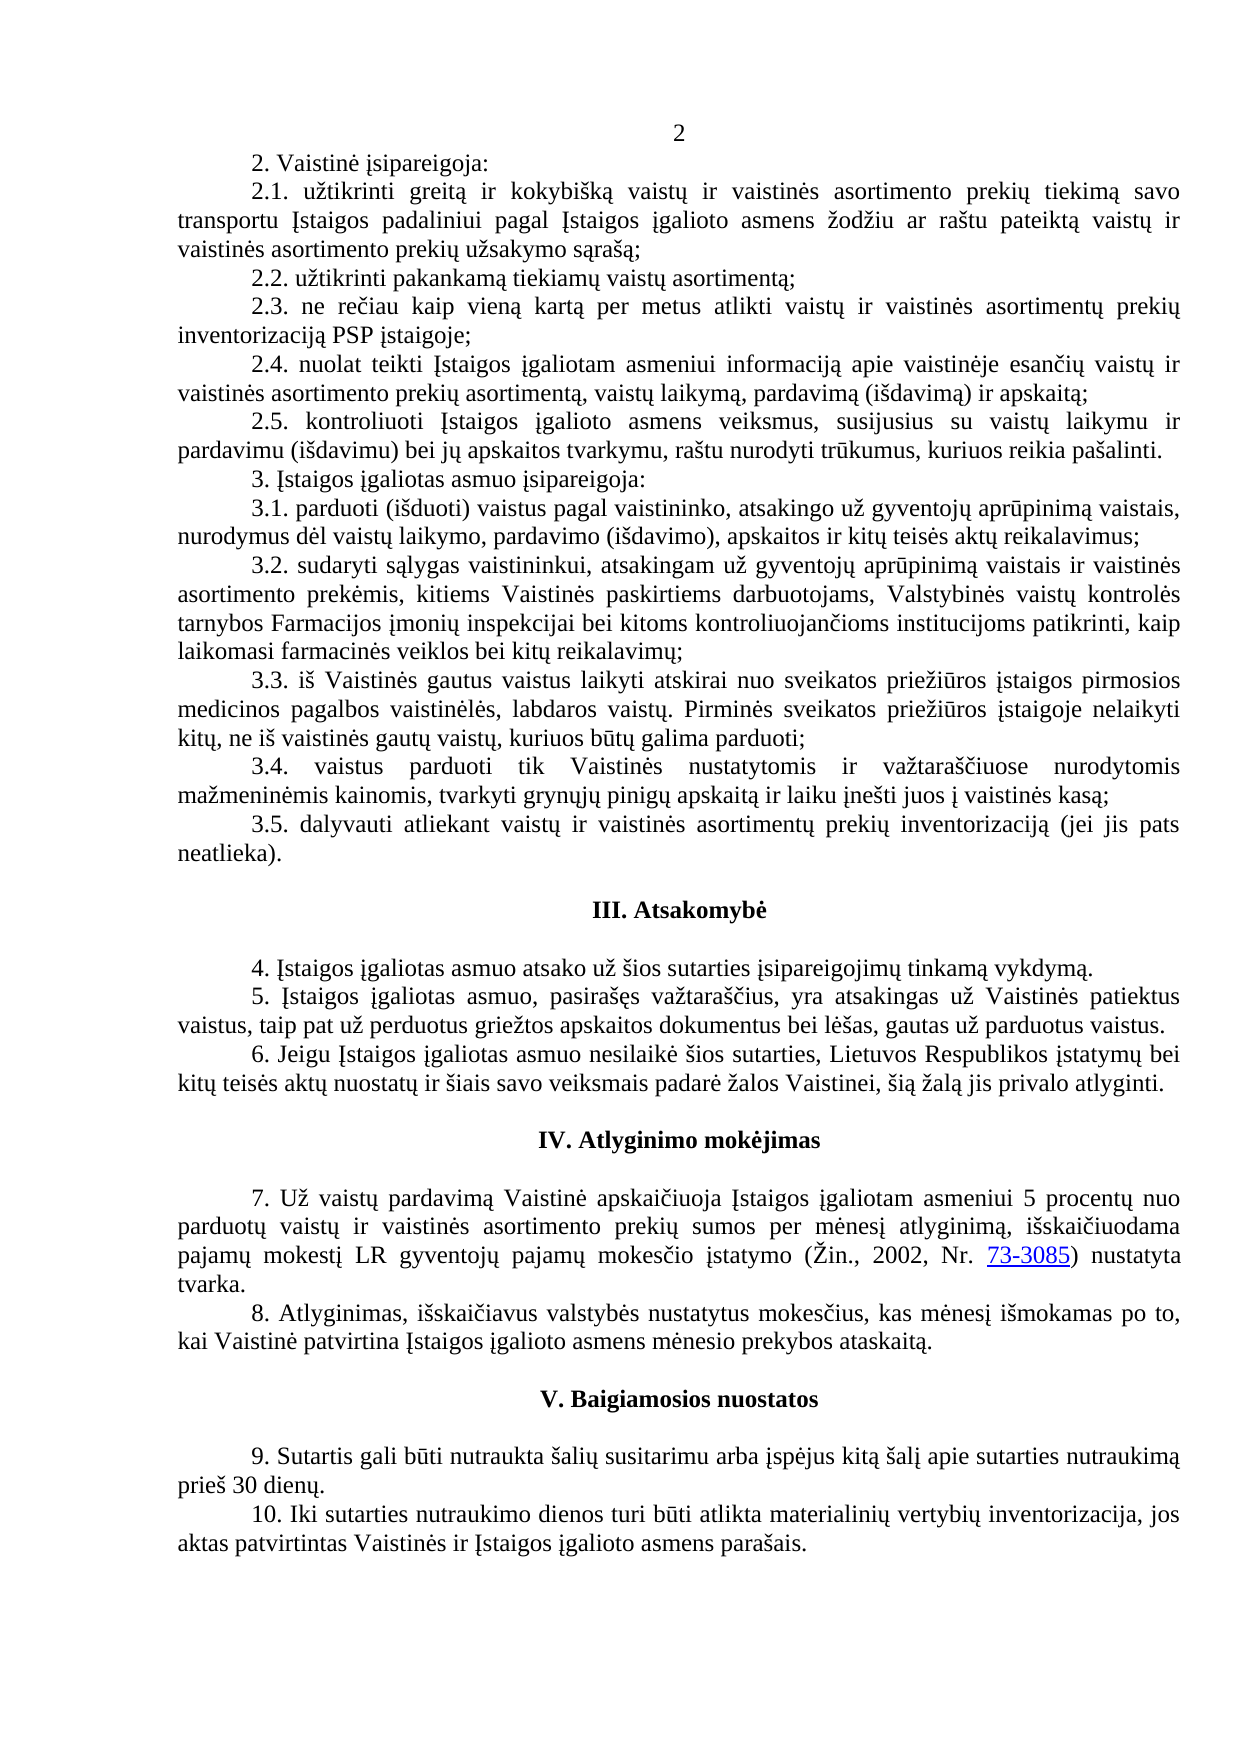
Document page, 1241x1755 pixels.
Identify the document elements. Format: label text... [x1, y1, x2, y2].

text 2.2. užtikrinti pakankamą tiekiamų vaistų asortimentą; [177, 263, 1181, 291]
text 10. Iki sutarties nutraukimo dienos turi būti atlikta materialinių vertybių inventorizacija, jos aktas patvirtintas Vaistinės ir Įstaigos įgalioto asmens parašais. [177, 1499, 1181, 1556]
text 3.3. iš Vaistinės gautus vaistus laikyti atskirai nuo sveikatos priežiūros įstaigos pirmosios medicinos pagalbos vaistinėlės, labdaros vaistų. Pirminės sveikatos priežiūros įstaigoje nelaikyti kitų, ne iš vaistinės gautų vaistų, kuriuos būtų galima parduoti; [177, 665, 1181, 751]
text 7. Už vaistų pardavimą Vaistinė apskaičiuoja Įstaigos įgaliotam asmeniui 5 procentų nuo parduotų vaistų ir vaistinės asortimento prekių sumos per mėnesį atlyginimą, išskaičiuodama pajamų mokestį LR gyventojų pajamų mokesčio įstatymo (Žin., 2002, Nr. 73-3085) nustatyta tvarka. [177, 1183, 1181, 1298]
text 8. Atlyginimas, išskaičiavus valstybės nustatytus mokesčius, kas mėnesį išmokamas po to, kai Vaistinė patvirtina Įstaigos įgalioto asmens mėnesio prekybos ataskaitą. [177, 1298, 1181, 1355]
text 3.4. vaistus parduoti tik Vaistinės nustatytomis ir važtaraščiuose nurodytomis mažmeninėmis kainomis, tvarkyti grynųjų pinigų apskaitą ir laiku įnešti juos į vaistinės kasą; [177, 751, 1181, 809]
text 2.3. ne rečiau kaip vieną kartą per metus atlikti vaistų ir vaistinės asortimentų prekių inventorizaciją PSP įstaigoje; [177, 291, 1181, 349]
text 2.1. užtikrinti greitą ir kokybišką vaistų ir vaistinės asortimento prekių tiekimą savo transportu Įstaigos padaliniui pagal Įstaigos įgalioto asmens žodžiu ar raštu pateiktą vaistų ir vaistinės asortimento prekių užsakymo sąrašą; [177, 176, 1181, 263]
text V. Baigiamosios nuostatos [177, 1384, 1181, 1413]
text 3.2. sudaryti sąlygas vaistininkui, atsakingam už gyventojų aprūpinimą vaistais ir vaistinės asortimento prekėmis, kitiems Vaistinės paskirtiems darbuotojams, Valstybinės vaistų kontrolės tarnybos Farmacijos įmonių inspekcijai bei kitoms kontroliuojančioms institucijoms patikrinti, kaip laikomasi farmacinės veiklos bei kitų reikalavimų; [177, 550, 1181, 665]
text 3. Įstaigos įgaliotas asmuo įsipareigoja: [177, 464, 1181, 493]
text IV. Atlyginimo mokėjimas [177, 1125, 1181, 1154]
text 3.1. parduoti (išduoti) vaistus pagal vaistininko, atsakingo už gyventojų aprūpinimą vaistais, nurodymus dėl vaistų laikymo, pardavimo (išdavimo), apskaitos ir kitų teisės aktų reikalavimus; [177, 493, 1181, 550]
text III. Atsakomybė [177, 895, 1181, 924]
text 9. Sutartis gali būti nutraukta šalių susitarimu arba įspėjus kitą šalį apie sutarties nutraukimą prieš 30 dienų. [177, 1441, 1181, 1499]
text 2.4. nuolat teikti Įstaigos įgaliotam asmeniui informaciją apie vaistinėje esančių vaistų ir vaistinės asortimento prekių asortimentą, vaistų laikymą, pardavimą (išdavimą) ir apskaitą; [177, 349, 1181, 406]
text 5. Įstaigos įgaliotas asmuo, pasirašęs važtaraščius, yra atsakingas už Vaistinės patiektus vaistus, taip pat už perduotus griežtos apskaitos dokumentus bei lėšas, gautas už parduotus vaistus. [177, 981, 1181, 1039]
text 6. Jeigu Įstaigos įgaliotas asmuo nesilaikė šios sutarties, Lietuvos Respublikos įstatymų bei kitų teisės aktų nuostatų ir šiais savo veiksmais padarė žalos Vaistinei, šią žalą jis privalo atlyginti. [177, 1039, 1181, 1096]
text 3.5. dalyvauti atliekant vaistų ir vaistinės asortimentų prekių inventorizaciją (jei jis pats neatlieka). [177, 809, 1181, 866]
text 2.5. kontroliuoti Įstaigos įgalioto asmens veiksmus, susijusius su vaistų laikymu ir pardavimu (išdavimu) bei jų apskaitos tvarkymu, raštu nurodyti trūkumus, kuriuos reikia pašalinti. [177, 406, 1181, 464]
text 2. Vaistinė įsipareigoja: [177, 148, 1181, 176]
text 4. Įstaigos įgaliotas asmuo atsako už šios sutarties įsipareigojimų tinkamą vykdymą. [177, 953, 1181, 981]
